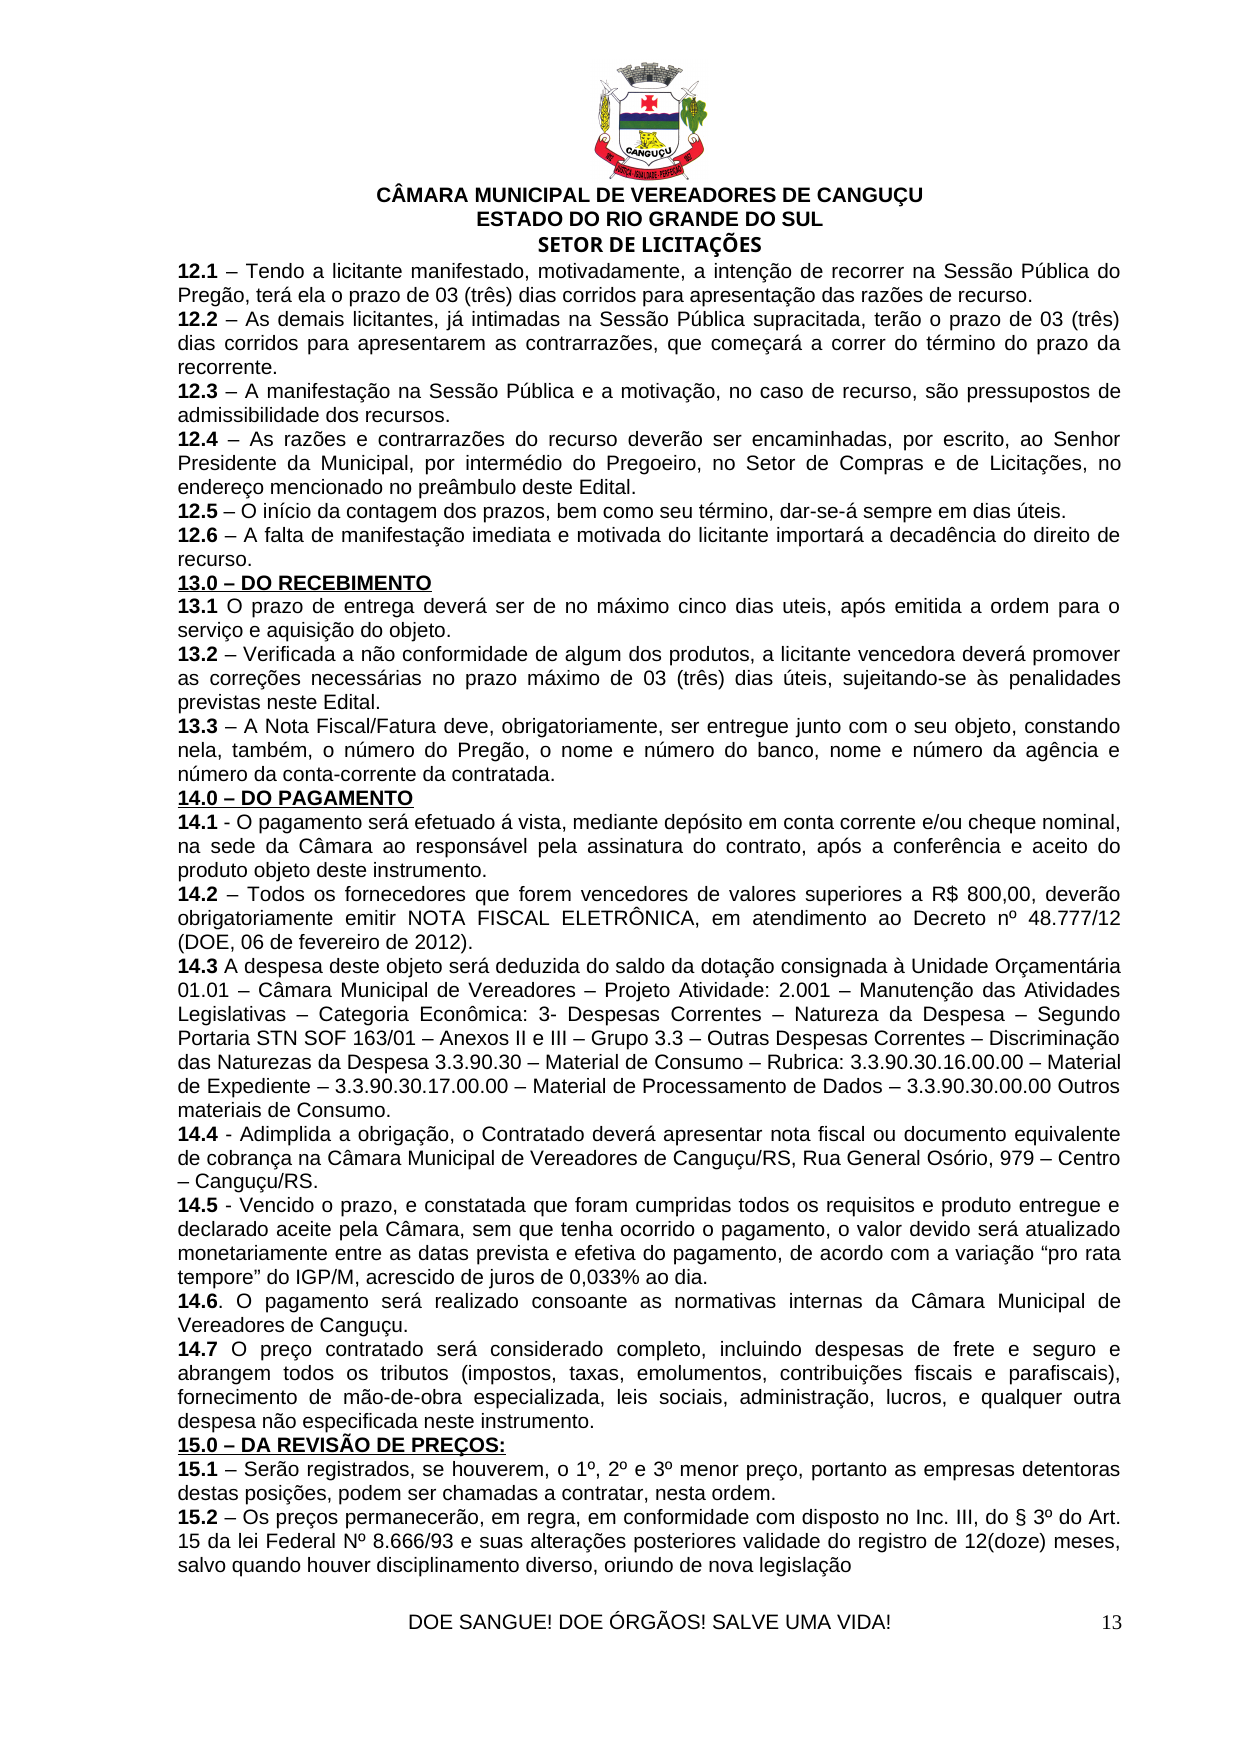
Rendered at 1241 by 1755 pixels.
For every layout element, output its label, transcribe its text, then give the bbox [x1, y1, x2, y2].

subtitle 14.7 O preço contratado será considerado completo, incluindo despesas de frete e seguro e abrangem todos os tributos (impostos, taxas, emolumentos, contribuições fiscais e parafiscais), fornecimento de mão-de-obra especializada, leis sociais, administração, lucros, e qualquer outra despesa não especificada neste instrumento. [177, 1337, 1122, 1433]
subtitle 13.1 O prazo de entrega deverá ser de no máximo cinco dias uteis, após emitida a ordem para o serviço e aquisição do objeto. [177, 594, 1122, 642]
subtitle 14.0 – DO PAGAMENTO [177, 786, 1122, 810]
subtitle 15.2 – Os preços permanecerão, em regra, em conformidade com disposto no Inc. III, do § 3º do Art. 15 da lei Federal Nº 8.666/93 e suas alterações posteriores validade do registro de 12(doze) meses, salvo quando houver disciplinamento diverso, oriundo de nova legislação [177, 1505, 1122, 1577]
subtitle 12.4 – As razões e contrarrazões do recurso deverão ser encaminhadas, por escrito, ao Senhor Presidente da Municipal, por intermédio do Pregoeiro, no Setor de Compras e de Licitações, no endereço mencionado no preâmbulo deste Edital. [177, 427, 1122, 498]
subtitle 14.4 - Adimplida a obrigação, o Contratado deverá apresentar nota fiscal ou documento equivalente de cobrança na Câmara Municipal de Vereadores de Canguçu/RS, Rua General Osório, 979 – Centro – Canguçu/RS. [177, 1121, 1122, 1193]
subtitle 13.2 – Verificada a não conformidade de algum dos produtos, a licitante vencedora deverá promover as correções necessárias no prazo máximo de 03 (três) dias úteis, sujeitando-se às penalidades previstas neste Edital. [177, 642, 1122, 714]
subtitle 15.0 – DA REVISÃO DE PREÇOS: [177, 1433, 1122, 1457]
subtitle 12.2 – As demais licitantes, já intimadas na Sessão Pública supracitada, terão o prazo de 03 (três) dias corridos para apresentarem as contrarrazões, que começará a correr do término do prazo da recorrente. [177, 307, 1122, 379]
subtitle 14.1 - O pagamento será efetuado á vista, mediante depósito em conta corrente e/ou cheque nominal, na sede da Câmara ao responsável pela assinatura do contrato, após a conferência e aceito do produto objeto deste instrumento. [177, 810, 1122, 882]
subtitle 12.6 – A falta de manifestação imediata e motivada do licitante importará a decadência do direito de recurso. [177, 522, 1122, 570]
subtitle 14.2 – Todos os fornecedores que forem vencedores de valores superiores a R$ 800,00, deverão obrigatoriamente emitir NOTA FISCAL ELETRÔNICA, em atendimento ao Decreto nº 48.777/12 (DOE, 06 de fevereiro de 2012). [177, 882, 1122, 954]
subtitle 12.1 – Tendo a licitante manifestado, motivadamente, a intenção de recorrer na Sessão Pública do Pregão, terá ela o prazo de 03 (três) dias corridos para apresentação das razões de recurso. [177, 259, 1122, 307]
subtitle 13.0 – DO RECEBIMENTO [177, 570, 1122, 594]
subtitle 13.3 – A Nota Fiscal/Fatura deve, obrigatoriamente, ser entregue junto com o seu objeto, constando nela, também, o número do Pregão, o nome e número do banco, nome e número da agência e número da conta-corrente da contratada. [177, 714, 1122, 786]
subtitle 14.3 A despesa deste objeto será deduzida do saldo da dotação consignada à Unidade Orçamentária 01.01 – Câmara Municipal de Vereadores – Projeto Atividade: 2.001 – Manutenção das Atividades Legislativas – Categoria Econômica: 3- Despesas Correntes – Natureza da Despesa – Segundo Portaria STN SOF 163/01 – Anexos II e III – Grupo 3.3 – Outras Despesas Correntes – Discriminação das Naturezas da Despesa 3.3.90.30 – Material de Consumo – Rubrica: 3.3.90.30.16.00.00 – Material de Expediente – 3.3.90.30.17.00.00 – Material de Processamento de Dados – 3.3.90.30.00.00 Outros materiais de Consumo. [177, 954, 1122, 1121]
subtitle 12.3 – A manifestação na Sessão Pública e a motivação, no caso de recurso, são pressupostos de admissibilidade dos recursos. [177, 379, 1122, 427]
subtitle 14.5 - Vencido o prazo, e constatada que foram cumpridas todos os requisitos e produto entregue e declarado aceite pela Câmara, sem que tenha ocorrido o pagamento, o valor devido será atualizado monetariamente entre as datas prevista e efetiva do pagamento, de acordo com a variação “pro rata tempore” do IGP/M, acrescido de juros de 0,033% ao dia. [177, 1193, 1122, 1289]
subtitle 12.5 – O início da contagem dos prazos, bem como seu término, dar-se-á sempre em dias úteis. [177, 498, 1122, 522]
subtitle 15.1 – Serão registrados, se houverem, o 1º, 2º e 3º menor preço, portanto as empresas detentoras destas posições, podem ser chamadas a contratar, nesta ordem. [177, 1457, 1122, 1505]
subtitle 14.6. O pagamento será realizado consoante as normativas internas da Câmara Municipal de Vereadores de Canguçu. [177, 1289, 1122, 1337]
